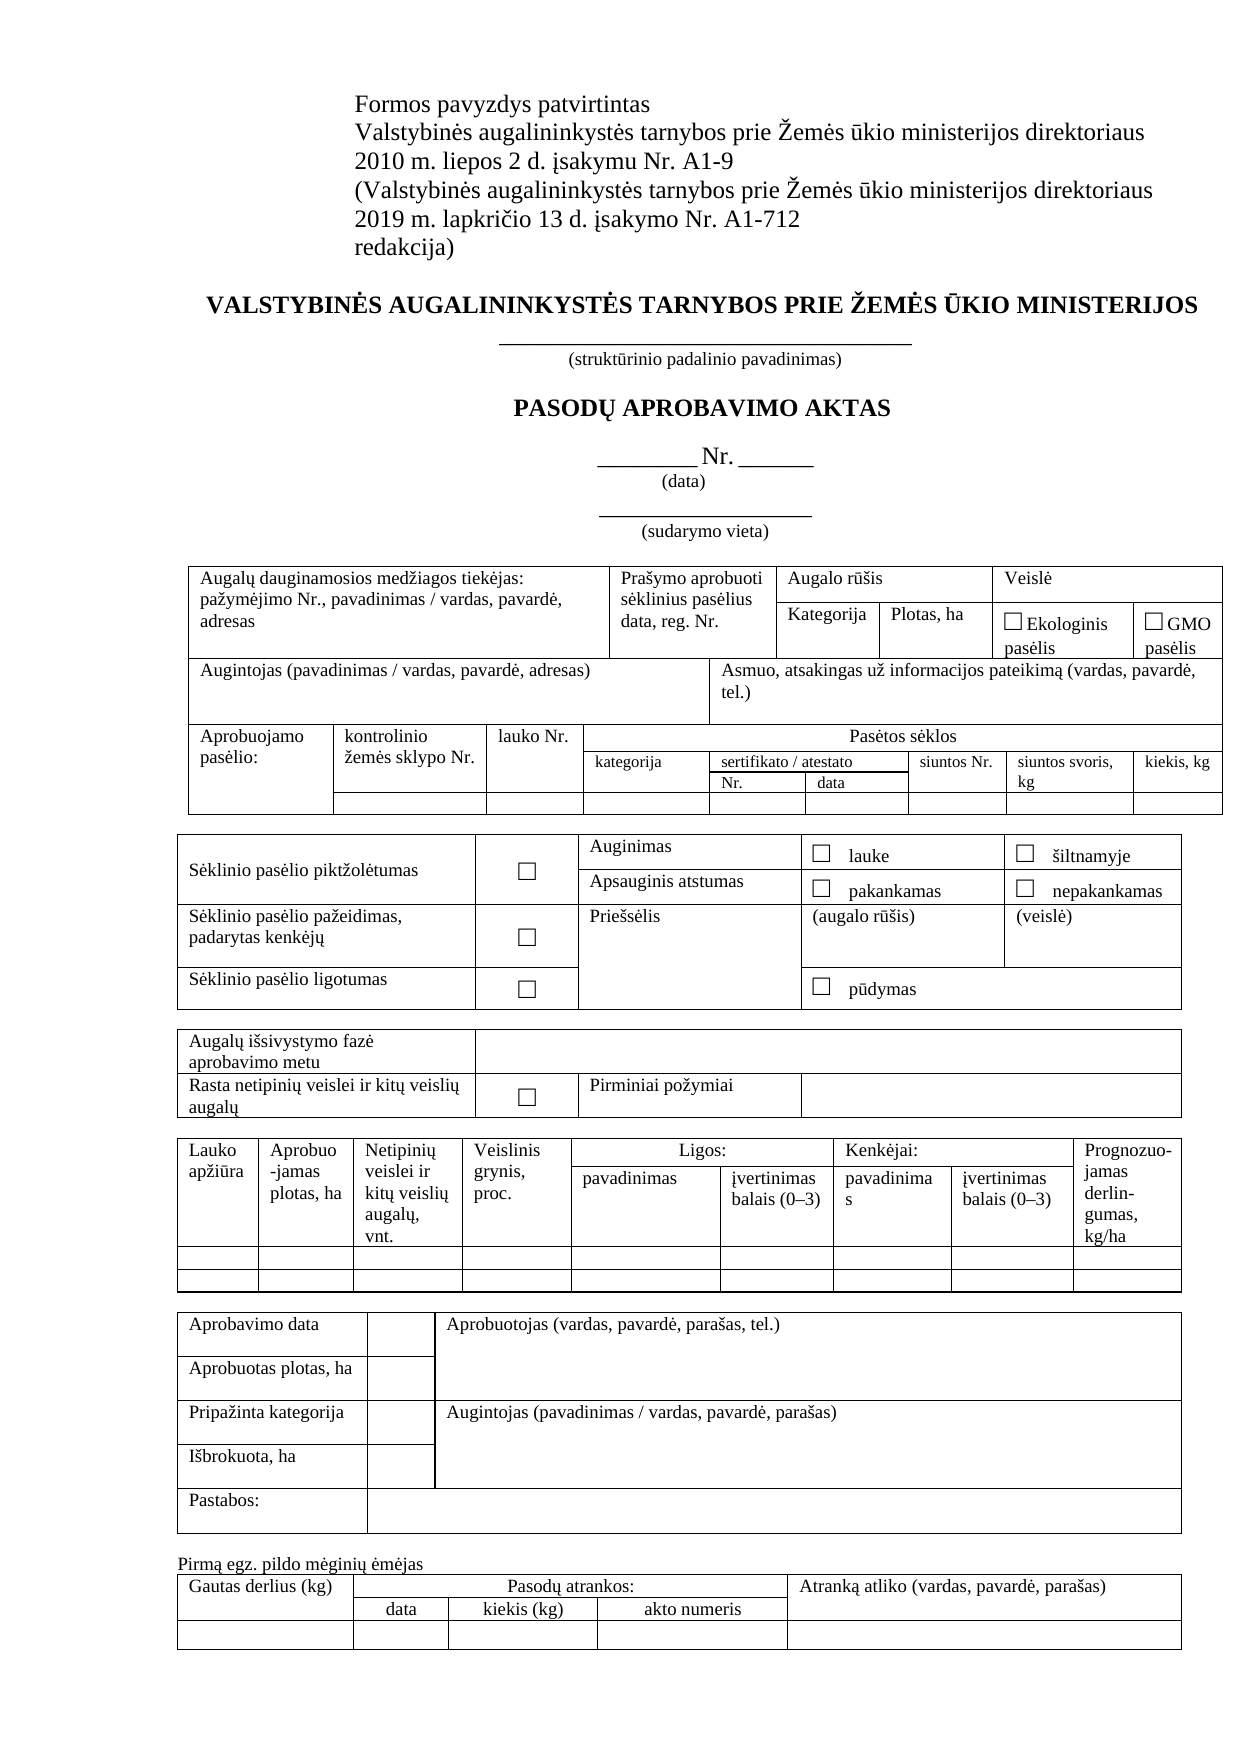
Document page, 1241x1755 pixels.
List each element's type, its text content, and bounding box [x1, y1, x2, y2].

table_cell [463, 1270, 571, 1291]
table_cell data [354, 1598, 448, 1619]
table_cell [259, 1270, 353, 1291]
table_cell Išbrokuota, ha [178, 1445, 367, 1488]
table_header [368, 1313, 434, 1356]
table_cell [368, 1401, 434, 1444]
table_cell [584, 793, 709, 814]
table_cell □ Ekologinis pasėlis [993, 603, 1133, 658]
table_cell Kategorija [777, 603, 879, 658]
table_header Aprobavimo data [178, 1313, 367, 1356]
table_cell kategorija [584, 752, 709, 792]
table_cell Augalų dauginamosios medžiagos tiekėjas: pažymėjimo Nr., pavadinimas / vardas, pavardė, adresas [189, 567, 609, 658]
table_cell [802, 1074, 1181, 1117]
table_cell [721, 1247, 833, 1269]
table_cell [572, 1247, 720, 1269]
table_cell data [806, 773, 908, 792]
table_cell □ [476, 1074, 578, 1117]
table_cell □ GMO pasėlis [1134, 603, 1222, 658]
table_cell [354, 1621, 448, 1649]
table_header Netipinių veislei ir kitų veislių augalų, vnt. [354, 1139, 462, 1246]
table_cell siuntos svoris, kg [1007, 752, 1133, 792]
table_cell Augintojas (pavadinimas / vardas, pavardė, adresas) [189, 659, 709, 724]
table_cell kiekis (kg) [449, 1598, 597, 1619]
text 2010 m. liepos 2 d. įsakymu Nr. A1-9 [354, 146, 1181, 175]
table_cell pavadinimas [834, 1167, 951, 1246]
table_cell Pripažinta kategorija [178, 1401, 367, 1444]
table_header Sėklinio pasėlio piktžolėtumas [178, 835, 475, 903]
table_cell kiekis, kg [1134, 752, 1222, 792]
table_cell [178, 1247, 258, 1269]
text (Valstybinės augalininkystės tarnybos prie Žemės ūkio ministerijos direktoriaus [354, 175, 1181, 204]
table_cell [449, 1621, 597, 1649]
table_header Auginimas [579, 835, 801, 869]
table_header Atranką atliko (vardas, pavardė, parašas) [788, 1575, 1181, 1619]
table_header Lauko apžiūra [178, 1139, 258, 1246]
table_cell [334, 793, 486, 814]
table_cell Nr. [710, 773, 805, 792]
table_header □ [476, 835, 578, 903]
table_cell [487, 793, 583, 814]
table_cell Apsauginis atstumas [579, 870, 801, 903]
table_cell [952, 1270, 1073, 1291]
table_cell [834, 1247, 951, 1269]
table_cell □ pakankamas [802, 870, 1004, 903]
table_cell [598, 1621, 787, 1649]
table_cell pavadinimas [572, 1167, 720, 1246]
table_cell įvertinimas balais (0–3) [952, 1167, 1073, 1246]
table_cell [259, 1247, 353, 1269]
table_header Veislinis grynis, proc. [463, 1139, 571, 1246]
text Valstybinės augalininkystės tarnybos prie Žemės ūkio ministerijos direktoriaus [354, 117, 1181, 146]
table_cell kontrolinio žemės sklypo Nr. [334, 725, 486, 792]
table_cell [354, 1247, 462, 1269]
table_cell Priešsėlis [579, 905, 801, 1009]
table_cell [909, 793, 1006, 814]
table_cell Sėklinio pasėlio pažeidimas, padarytas kenkėjų [178, 905, 475, 967]
table_cell Aprobuojamo pasėlio: [189, 725, 333, 814]
table_cell [572, 1270, 720, 1291]
table_cell akto numeris [598, 1598, 787, 1619]
table_cell [721, 1270, 833, 1291]
table_cell [1074, 1247, 1181, 1269]
table_cell [368, 1489, 1181, 1532]
text Pirmą egz. pildo mėginių ėmėjas [177, 1553, 1181, 1574]
table_cell Pirminiai požymiai [579, 1074, 801, 1117]
table_cell Augintojas (pavadinimas / vardas, pavardė, parašas) [436, 1401, 1181, 1488]
table_header Augalų išsivystymo fazė aprobavimo metu [178, 1030, 475, 1073]
table_cell [952, 1247, 1073, 1269]
table_cell Plotas, ha [880, 603, 992, 658]
table_cell [1134, 793, 1222, 814]
table_cell siuntos Nr. [909, 752, 1006, 792]
table_cell [1074, 1270, 1181, 1291]
table_header □ lauke [802, 835, 1004, 869]
table_cell □ [476, 905, 578, 967]
table_header Prognozuo-jamas derlin- gumas, kg/ha [1074, 1139, 1181, 1246]
table_cell (veislė) [1005, 905, 1181, 967]
text Formos pavyzdys patvirtintas [354, 89, 1181, 117]
table_cell Augalo rūšis [777, 567, 992, 602]
table_cell lauko Nr. [487, 725, 583, 792]
table_cell Aprobuotas plotas, ha [178, 1357, 367, 1400]
table_cell [178, 1621, 353, 1649]
table_cell (augalo rūšis) [802, 905, 1004, 967]
table_cell [354, 1270, 462, 1291]
table_cell [463, 1247, 571, 1269]
table_header Gautas derlius (kg) [178, 1575, 353, 1619]
table_cell Pasėtos sėklos [584, 725, 1222, 751]
table_cell [788, 1621, 1181, 1649]
table_header Kenkėjai: [834, 1139, 1073, 1166]
text 2019 m. lapkričio 13 d. įsakymo Nr. A1-712 [354, 204, 1181, 232]
table_cell [710, 793, 805, 814]
table_cell [806, 793, 908, 814]
table_header Pasodų atrankos: [354, 1575, 787, 1597]
table_cell Sėklinio pasėlio ligotumas [178, 968, 475, 1009]
table_cell Rasta netipinių veislei ir kitų veislių augalų [178, 1074, 475, 1117]
table_cell [178, 1270, 258, 1291]
table_cell [368, 1357, 434, 1400]
text redakcija) [354, 232, 1181, 261]
table_cell Prašymo aprobuoti sėklinius pasėlius data, reg. Nr. [610, 567, 776, 658]
table_cell [834, 1270, 951, 1291]
table_cell [1007, 793, 1133, 814]
table_cell sertifikato / atestato [710, 752, 908, 771]
table_cell □ nepakankamas [1005, 870, 1181, 903]
table_header Aprobuo-jamas plotas, ha [259, 1139, 353, 1246]
table_header VALSTYBINĖS AUGALININKYSTĖS TARNYBOS PRIE ŽEMĖS ŪKIO MINISTERIJOS _________________________________ (struktūrinio padalinio pavadinimas) PASODŲ APROBAVIMO AKTAS ________ Nr. ______ (data) _________________ (sudarymo vieta) [189, 290, 1222, 566]
table_cell Veislė [993, 567, 1222, 602]
table_cell □ [476, 968, 578, 1009]
table_cell [368, 1445, 434, 1488]
table_cell Pastabos: [178, 1489, 367, 1532]
table_header [476, 1030, 1181, 1073]
table_header Ligos: [572, 1139, 833, 1166]
table_cell □ pūdymas [802, 968, 1181, 1009]
table_cell Asmuo, atsakingas už informacijos pateikimą (vardas, pavardė, tel.) [710, 659, 1222, 724]
table_header Aprobuotojas (vardas, pavardė, parašas, tel.) [436, 1313, 1181, 1400]
table_cell įvertinimas balais (0–3) [721, 1167, 833, 1246]
table_header □ šiltnamyje [1005, 835, 1181, 869]
